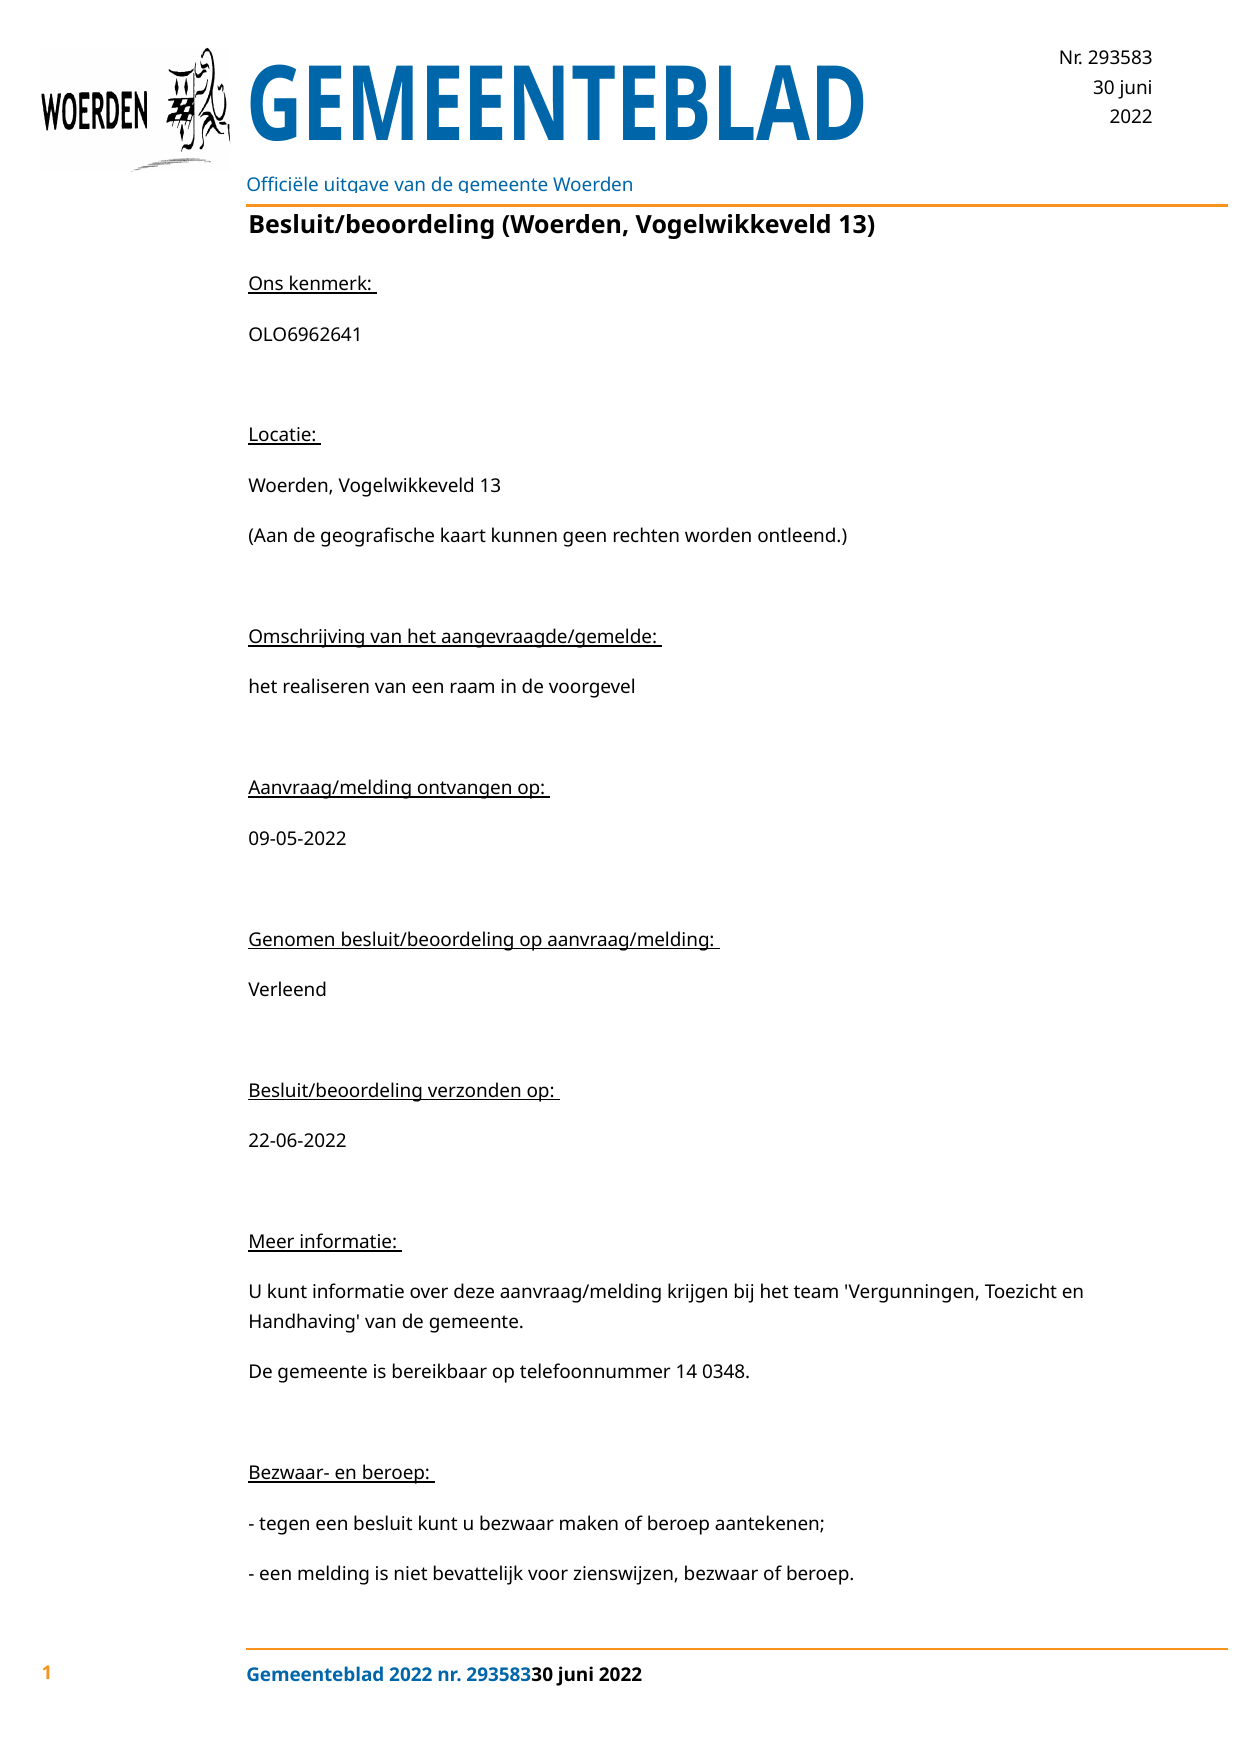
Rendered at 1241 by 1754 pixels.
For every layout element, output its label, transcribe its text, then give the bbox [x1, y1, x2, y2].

text - een melding is niet bevattelijk voor zienswijzen, bezwaar of beroep. [248, 1560, 1152, 1586]
text U kunt informatie over deze aanvraag/melding krijgen bij het team 'Vergunningen, Toezicht en Handhaving' van de gemeente. [248, 1279, 1152, 1334]
text Aanvraag/melding ontvangen op: [248, 774, 1152, 800]
text 09-05-2022 [248, 825, 1152, 851]
text - tegen een besluit kunt u bezwaar maken of beroep aantekenen; [248, 1510, 1152, 1536]
text Bezwaar- en beroep: [248, 1459, 1152, 1485]
text (Aan de geografische kaart kunnen geen rechten worden ontleend.) [248, 522, 1152, 548]
text Ons kenmerk: [248, 270, 1152, 296]
text Omschrijving van het aangevraagde/gemelde: [248, 623, 1152, 649]
text het realiseren van een raam in de voorgevel [248, 674, 1152, 699]
text De gemeente is bereikbaar op telefoonnummer 14 0348. [248, 1359, 1152, 1384]
text Genomen besluit/beoordeling op aanvraag/melding: [248, 926, 1152, 951]
text OLO6962641 [248, 321, 1152, 346]
text Woerden, Vogelwikkeveld 13 [248, 472, 1152, 498]
text Verleend [248, 976, 1152, 1002]
text 22-06-2022 [248, 1127, 1152, 1153]
text Besluit/beoordeling verzonden op: [248, 1077, 1152, 1103]
text Besluit/beoordeling (Woerden, Vogelwikkeveld 13) [248, 207, 1152, 241]
text Locatie: [248, 422, 1152, 447]
text Meer informatie: [248, 1228, 1152, 1254]
picture [41, 47, 231, 172]
